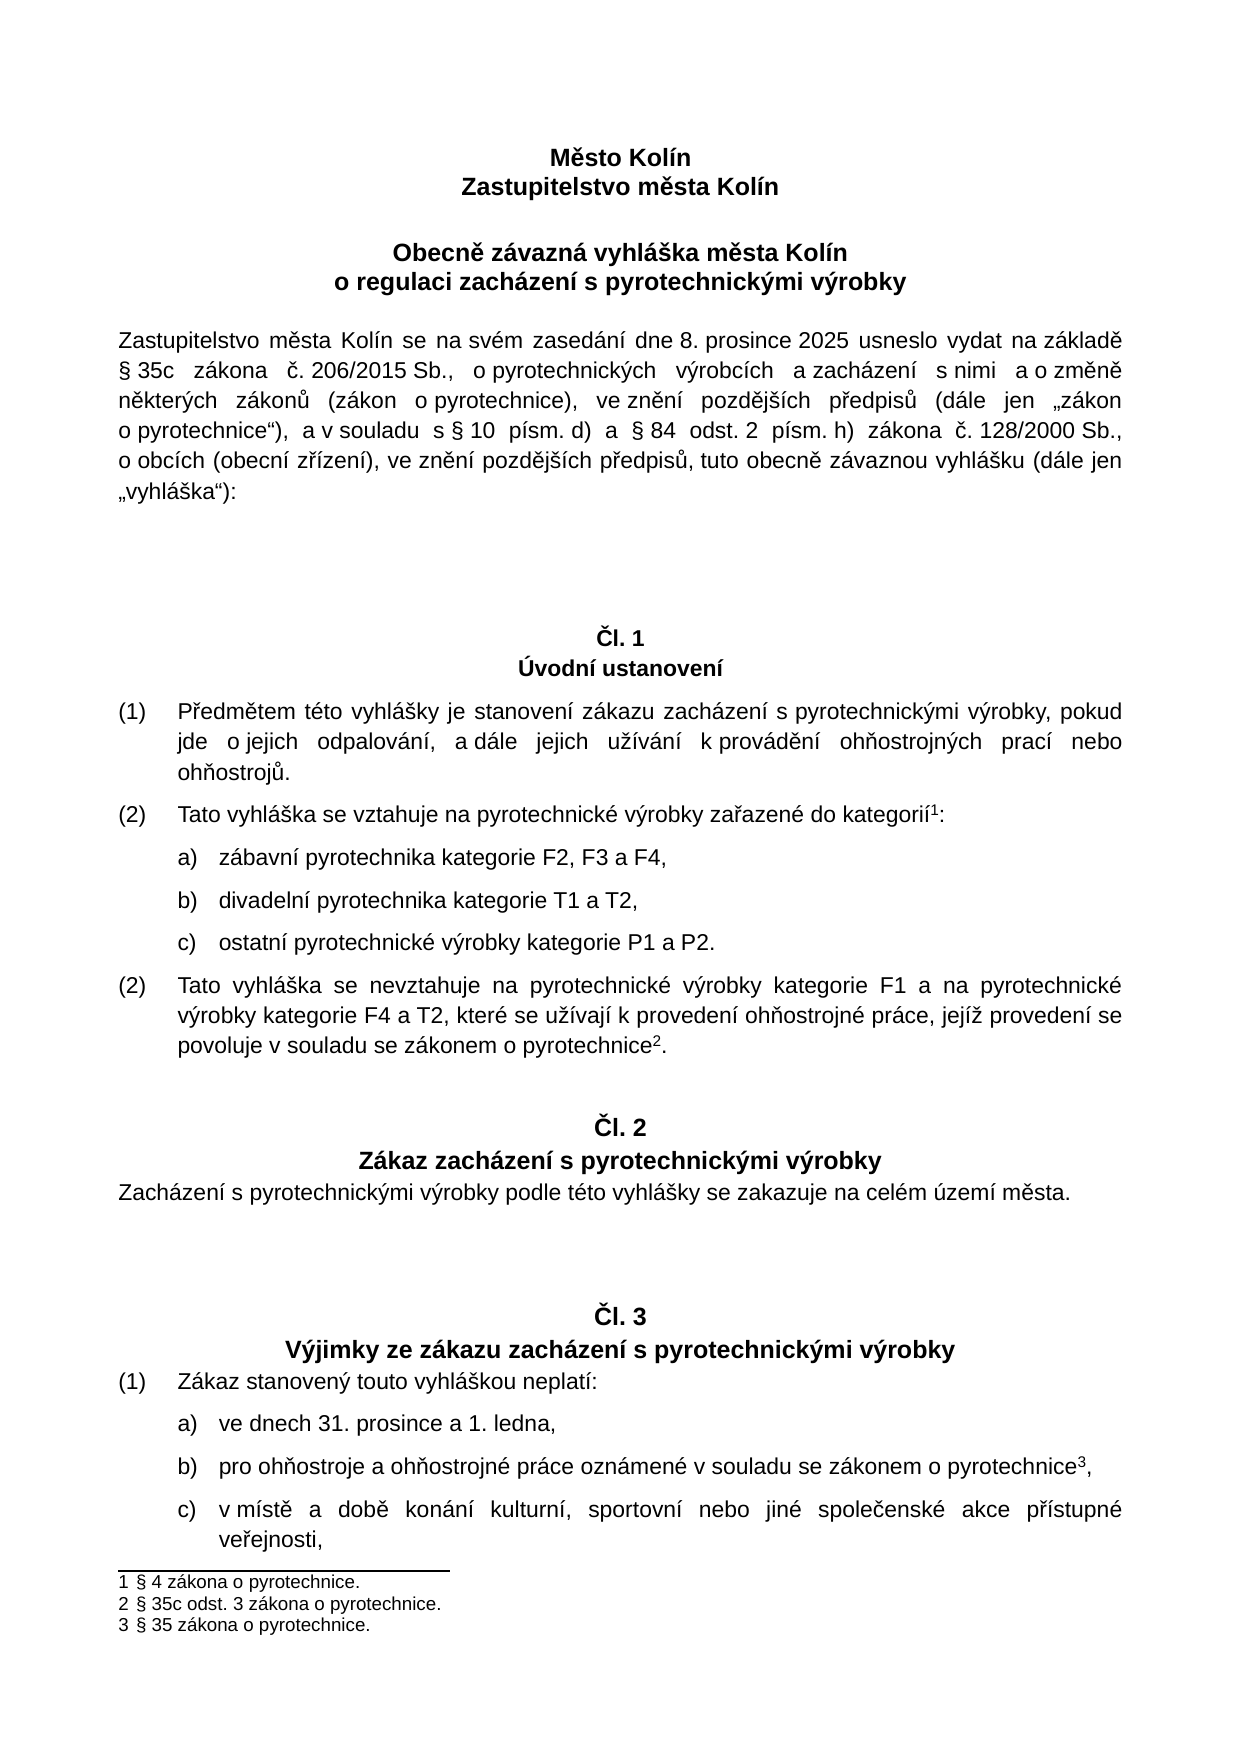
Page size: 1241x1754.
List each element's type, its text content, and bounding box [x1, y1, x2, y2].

list § 35c odst. 3 zákona o pyrotechnice. [118, 1592, 1122, 1614]
list ostatní pyrotechnické výrobky kategorie P1 a P2. [177, 929, 1122, 956]
list Předmětem této vyhlášky je stanovení zákazu zacházení s pyrotechnickými výrobky, pokud jde o jejich odpalování, a dále jejich užívání k provádění ohňostrojných prací nebo ohňostrojů. [118, 698, 1122, 785]
list Tato vyhláška se vztahuje na pyrotechnické výrobky zařazené do kategorií: [118, 801, 1122, 828]
subtitle Obecně závazná vyhláška města Kolín o regulaci zacházení s pyrotechnickými výrobky [118, 238, 1122, 295]
list pro ohňostroje a ohňostrojné práce oznámené v souladu se zákonem o pyrotechnice, [177, 1453, 1122, 1479]
list ve dnech 31. prosince a 1. ledna, [177, 1410, 1122, 1437]
list v místě a době konání kulturní, sportovní nebo jiné společenské akce přístupné veřejnosti, [177, 1496, 1122, 1552]
list § 4 zákona o pyrotechnice. [118, 1571, 1122, 1592]
list Zákaz stanovený touto vyhláškou neplatí: [118, 1368, 1122, 1394]
subtitle Čl. 2 Zákaz zacházení s pyrotechnickými výrobky [118, 1113, 1122, 1174]
list divadelní pyrotechnika kategorie T1 a T2, [177, 887, 1122, 913]
text Zastupitelstvo města Kolín se na svém zasedání dne 8. prosince 2025 usneslo vydat na základě § 35c zákona č. 206/2015 Sb., o pyrotechnických výrobcích a zacházení s nimi a o změně některých zákonů (zákon o pyrotechnice), ve znění pozdějších předpisů (dále jen „zákon o pyrotechnice“), a v souladu s § 10 písm. d) a § 84 odst. 2 písm. h) zákona č. 128/2000 Sb., o obcích (obecní zřízení), ve znění pozdějších předpisů, tuto obecně závaznou vyhlášku (dále jen „vyhláška“): [118, 327, 1122, 504]
text Čl. 1 Úvodní ustanovení [118, 625, 1122, 682]
text Zacházení s pyrotechnickými výrobky podle této vyhlášky se zakazuje na celém území města. [118, 1179, 1122, 1205]
list § 35 zákona o pyrotechnice. [118, 1614, 1122, 1635]
subtitle Čl. 3 Výjimky ze zákazu zacházení s pyrotechnickými výrobky [118, 1302, 1122, 1363]
list Tato vyhláška se nevztahuje na pyrotechnické výrobky kategorie F1 a na pyrotechnické výrobky kategorie F4 a T2, které se užívají k provedení ohňostrojné práce, jejíž provedení se povoluje v souladu se zákonem o pyrotechnice. [118, 972, 1122, 1059]
list zábavní pyrotechnika kategorie F2, F3 a F4, [177, 844, 1122, 870]
text Město Kolín Zastupitelstvo města Kolín [118, 143, 1122, 201]
